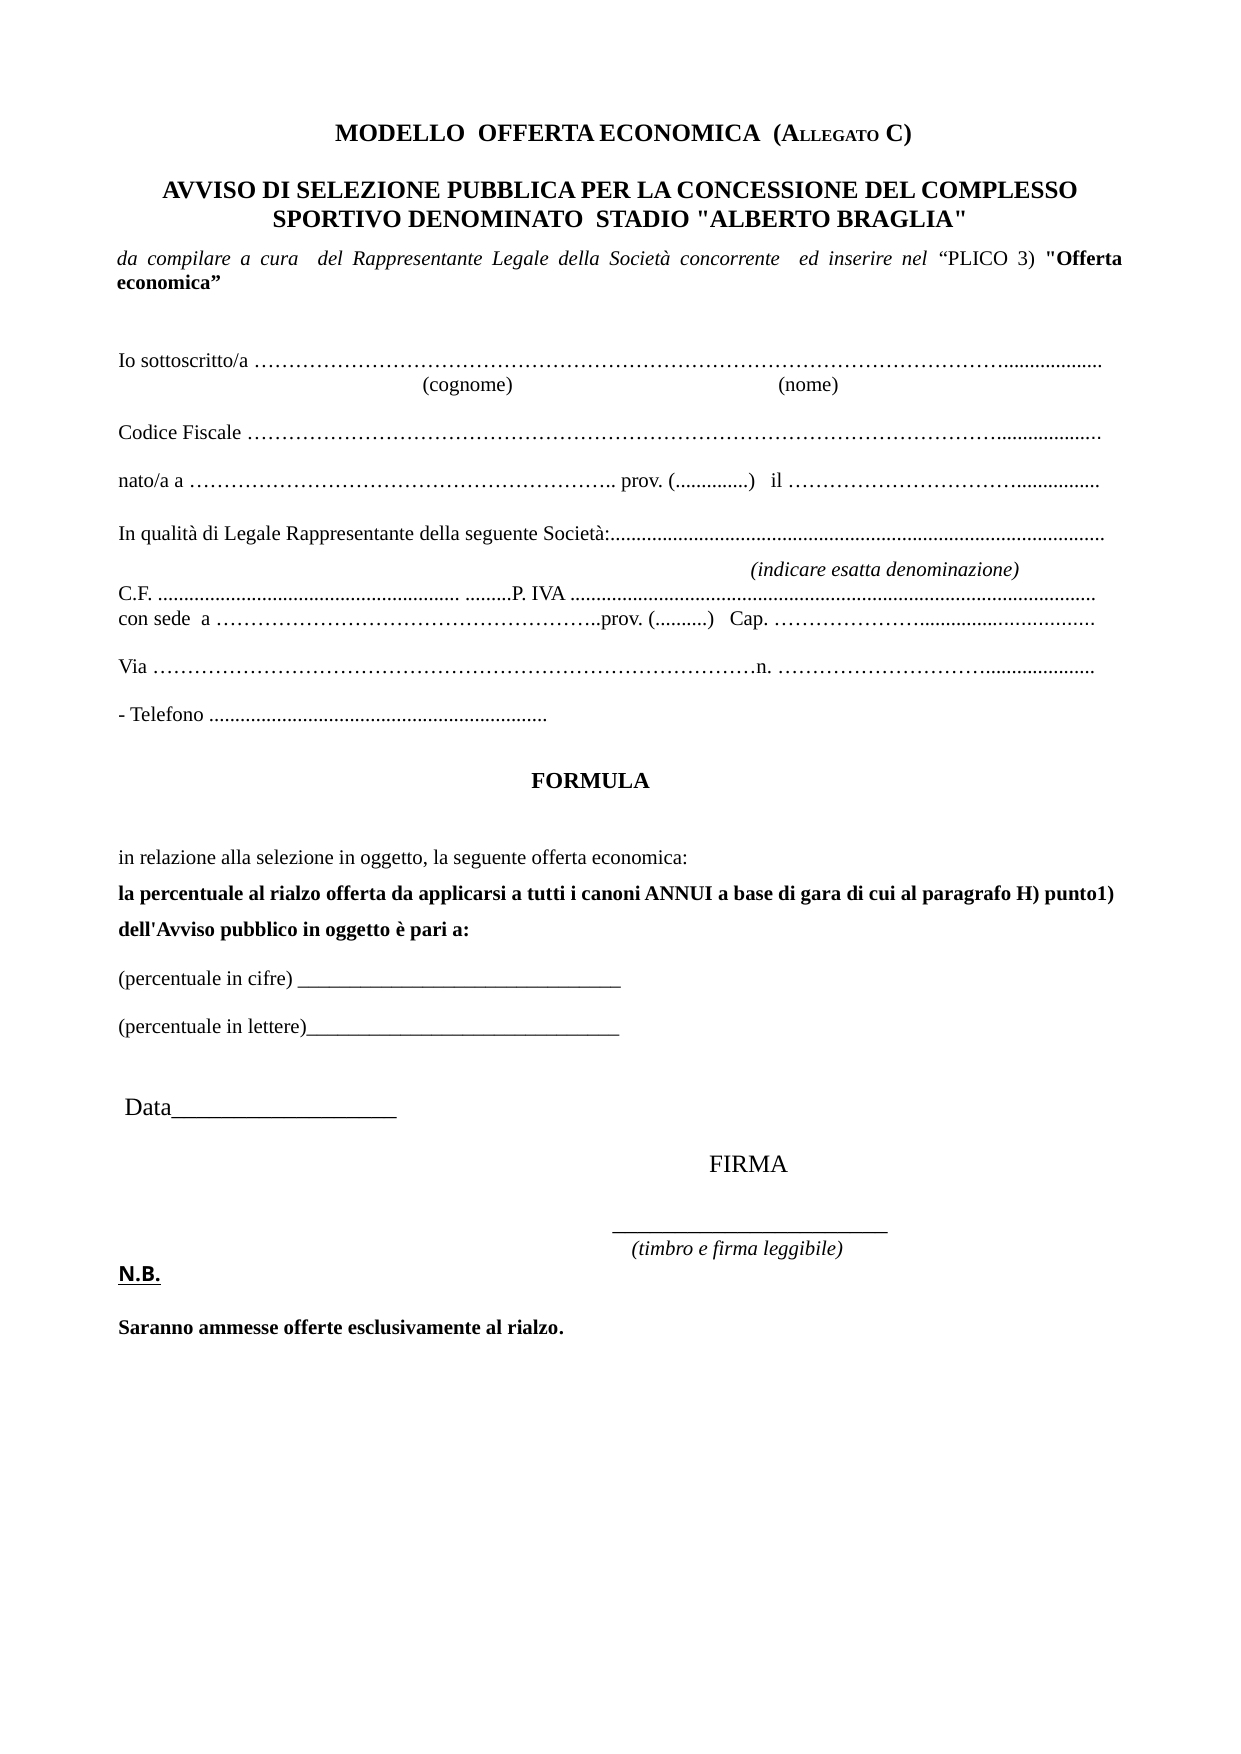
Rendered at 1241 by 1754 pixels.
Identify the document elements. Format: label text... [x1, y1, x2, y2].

text Io sottoscritto/a ………………………………………………………………………………………………................... [118, 347, 1122, 372]
text da compilare a cura del Rappresentante Legale della Società concorrente ed inserire nel “PLICO 3) "Offerta economica” [117, 246, 1122, 294]
title C.F. .......................................................... .........P. IVA ..................................................................................................... [118, 581, 1122, 605]
text (percentuale in cifre) _______________________________ [118, 966, 1122, 990]
title Codice Fiscale ……………………………………………………………………………………………….................... [118, 420, 1122, 444]
text FIRMA [118, 1149, 1122, 1178]
text (timbro e firma leggibile) [118, 1236, 1122, 1259]
title Via ……………………………………………………………………………n. …………………………..................... [118, 654, 1122, 678]
text FORMULA [118, 767, 1122, 793]
text Saranno ammesse offerte esclusivamente al rialzo. [118, 1315, 1122, 1339]
subtitle (cognome) (nome) [118, 372, 1122, 396]
text la percentuale al rialzo offerta da applicarsi a tutti i canoni ANNUI a base di gara di cui al paragrafo H) punto1) dell'Avviso pubblico in oggetto è pari a: [118, 881, 1122, 941]
text Data__________________ [118, 1092, 1122, 1121]
text ______________________ [118, 1207, 1122, 1236]
title - Telefono ................................................................. [118, 702, 1122, 726]
text N.B. [118, 1259, 1122, 1288]
title con sede a ………………………………………………..prov. (..........) Cap. …………………................................ [118, 605, 1122, 629]
text MODELLO OFFERTA ECONOMICA (Allegato C) [118, 118, 1122, 147]
text in relazione alla selezione in oggetto, la seguente offerta economica: [118, 845, 1122, 869]
text (indicare esatta denominazione) [118, 557, 1122, 581]
text AVVISO DI SELEZIONE PUBBLICA PER LA CONCESSIONE DEL COMPLESSO SPORTIVO DENOMINATO STADIO "ALBERTO BRAGLIA" [118, 176, 1122, 233]
text In qualità di Legale Rappresentante della seguente Società:............................................................................................... [118, 521, 1122, 545]
text (percentuale in lettere)______________________________ [118, 1014, 1122, 1038]
title nato/a a …………………………………………………….. prov. (..............) il ……………………………................ [118, 468, 1122, 492]
